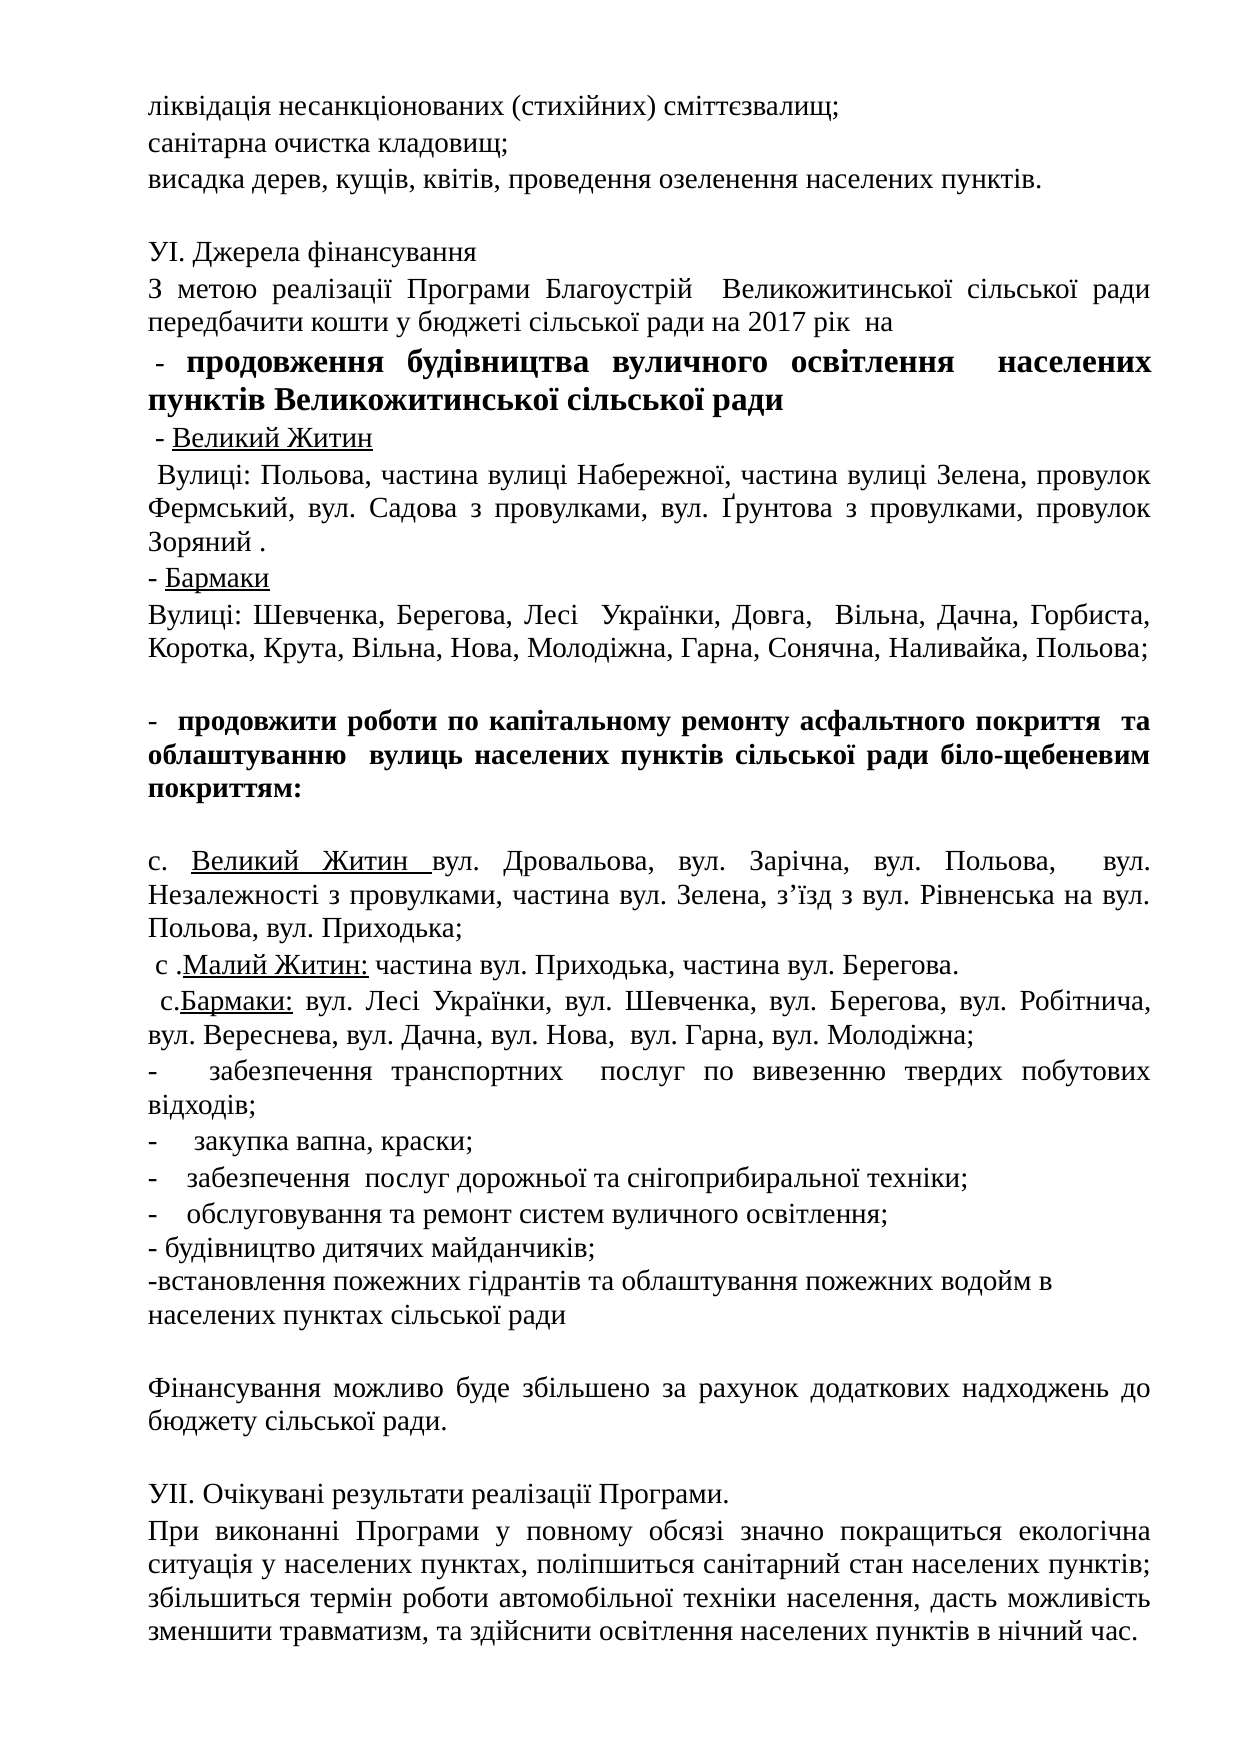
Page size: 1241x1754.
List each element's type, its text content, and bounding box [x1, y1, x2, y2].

text - Бармаки [148, 560, 1152, 594]
text с .Малий Житин: частина вул. Приходька, частина вул. Берегова. [148, 947, 1152, 980]
text - продовжити роботи по капітальному ремонту асфальтного покриття та облаштуванню вулиць населених пунктів сільської ради біло-щебеневим покриттям: [148, 703, 1152, 804]
text - обслуговування та ремонт систем вуличного освітлення; - будівництво дитячих майданчиків; -встановлення пожежних гідрантів та облаштування пожежних водойм в населених пунктах сільської ради [148, 1196, 1152, 1330]
text - продовження будівництва вуличного освітлення населених пунктів Великожитинської сільської ради [148, 341, 1152, 417]
text Вулиці: Польова, частина вулиці Набережної, частина вулиці Зелена, провулок Фермський, вул. Садова з провулками, вул. Ґрунтова з провулками, провулок Зоряний . [148, 457, 1152, 557]
text - Великий Житин [148, 420, 1152, 454]
text - забезпечення транспортних послуг по вивезенню твердих побутових відходів; [148, 1053, 1152, 1120]
text ліквідація несанкціонованих (стихійних) сміттєзвалищ; [148, 88, 1152, 122]
text - забезпечення послуг дорожньої та снігоприбиральної техніки; [148, 1160, 1152, 1193]
text - закупка вапна, краски; [148, 1123, 1152, 1157]
text З метою реалізації Програми Благоустрій Великожитинської сільської ради передбачити кошти у бюджеті сільської ради на 2017 рік на [148, 271, 1152, 338]
text Фінансування можливо буде збільшено за рахунок додаткових надходжень до бюджету сільської ради. [148, 1370, 1152, 1437]
text с.Бармаки: вул. Лесі Українки, вул. Шевченка, вул. Берегова, вул. Робітнича, вул. Вереснева, вул. Дачна, вул. Нова, вул. Гарна, вул. Молодіжна; [148, 983, 1152, 1050]
text с. Великий Житин вул. Дровальова, вул. Зарічна, вул. Польова, вул. Незалежності з провулками, частина вул. Зелена, з’їзд з вул. Рівненська на вул. Польова, вул. Приходька; [148, 843, 1152, 944]
text Вулиці: Шевченка, Берегова, Лесі Українки, Довга, Вільна, Дачна, Горбиста, Коротка, Крута, Вільна, Нова, Молодіжна, Гарна, Сонячна, Наливайка, Польова; [148, 597, 1152, 664]
text При виконанні Програми у повному обсязі значно покращиться екологічна ситуація у населених пунктах, поліпшиться санітарний стан населених пунктів; збільшиться термін роботи автомобільної техніки населення, дасть можливість зменшити травматизм, та здійснити освітлення населених пунктів в нічний час. [148, 1513, 1152, 1647]
text УІ. Джерела фінансування [148, 234, 1152, 268]
text УІІ. Очікувані результати реалізації Програми. [148, 1476, 1152, 1510]
text висадка дерев, кущів, квітів, проведення озеленення населених пунктів. [148, 161, 1152, 195]
text санітарна очистка кладовищ; [148, 125, 1152, 158]
